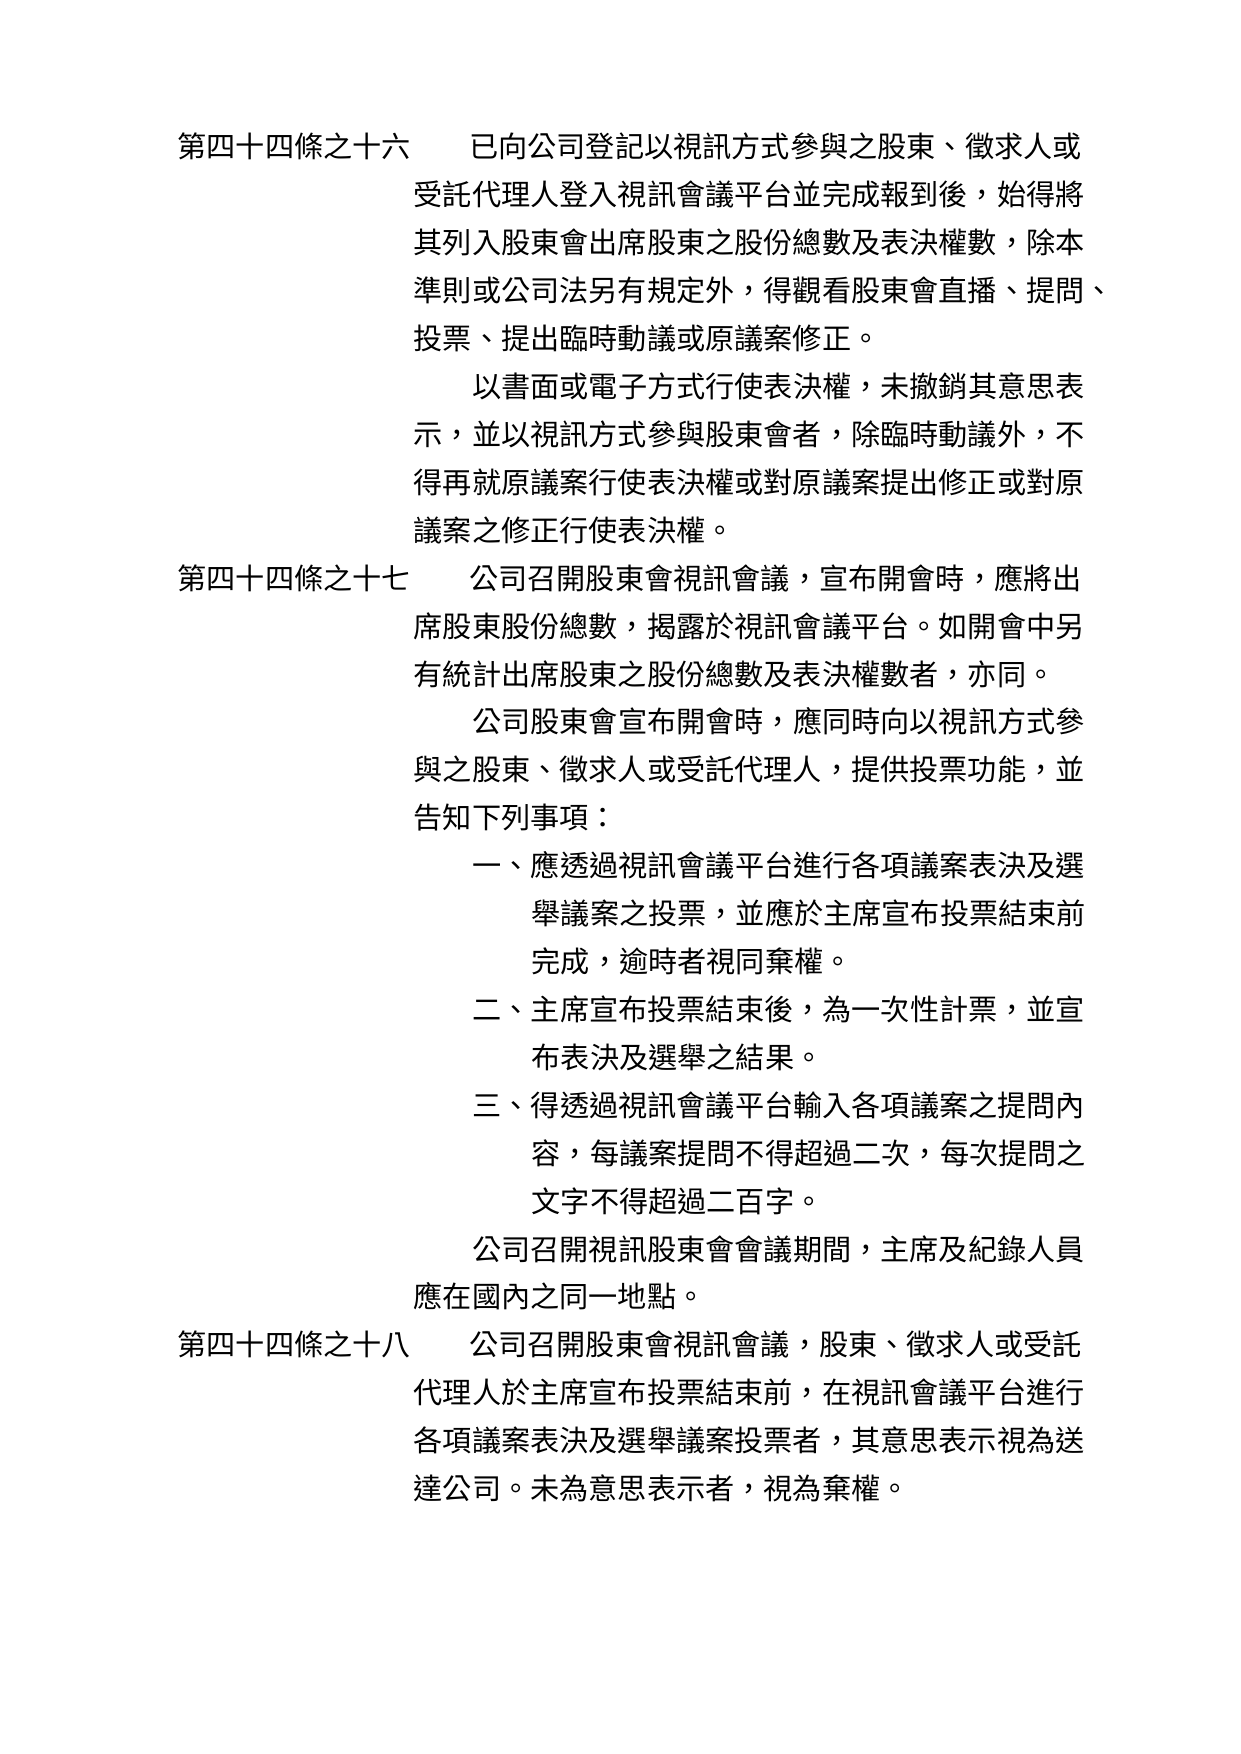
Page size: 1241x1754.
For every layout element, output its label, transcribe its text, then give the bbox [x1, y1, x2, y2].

text 第四十四條之十八 公司召開股東會視訊會議，股東、徵求人或受託代理人於主席宣布投票結束前，在視訊會議平台進行各項議案表決及選舉議案投票者，其意思表示視為送達公司。未為意思表示者，視為棄權。 [177, 1317, 1092, 1509]
text 第四十四條之十七 公司召開股東會視訊會議，宣布開會時，應將出席股東股份總數，揭露於視訊會議平台。如開會中另有統計出席股東之股份總數及表決權數者，亦同。 [177, 551, 1092, 694]
text 公司股東會宣布開會時，應同時向以視訊方式參與之股東、徵求人或受託代理人，提供投票功能，並告知下列事項： [413, 694, 1092, 838]
text 公司召開視訊股東會會議期間，主席及紀錄人員應在國內之同一地點。 [413, 1222, 1092, 1317]
text 二、主席宣布投票結束後，為一次性計票，並宣布表決及選舉之結果。 [472, 982, 1092, 1078]
text 以書面或電子方式行使表決權，未撤銷其意思表示，並以視訊方式參與股東會者，除臨時動議外，不得再就原議案行使表決權或對原議案提出修正或對原議案之修正行使表決權。 [413, 359, 1092, 551]
text 三、得透過視訊會議平台輸入各項議案之提問內容，每議案提問不得超過二次，每次提問之文字不得超過二百字。 [472, 1078, 1092, 1222]
text 一、應透過視訊會議平台進行各項議案表決及選舉議案之投票，並應於主席宣布投票結束前完成，逾時者視同棄權。 [472, 838, 1092, 982]
text 第四十四條之十六 已向公司登記以視訊方式參與之股東、徵求人或受託代理人登入視訊會議平台並完成報到後，始得將其列入股東會出席股東之股份總數及表決權數，除本準則或公司法另有規定外，得觀看股東會直播、提問、投票、提出臨時動議或原議案修正。 [177, 119, 1092, 359]
